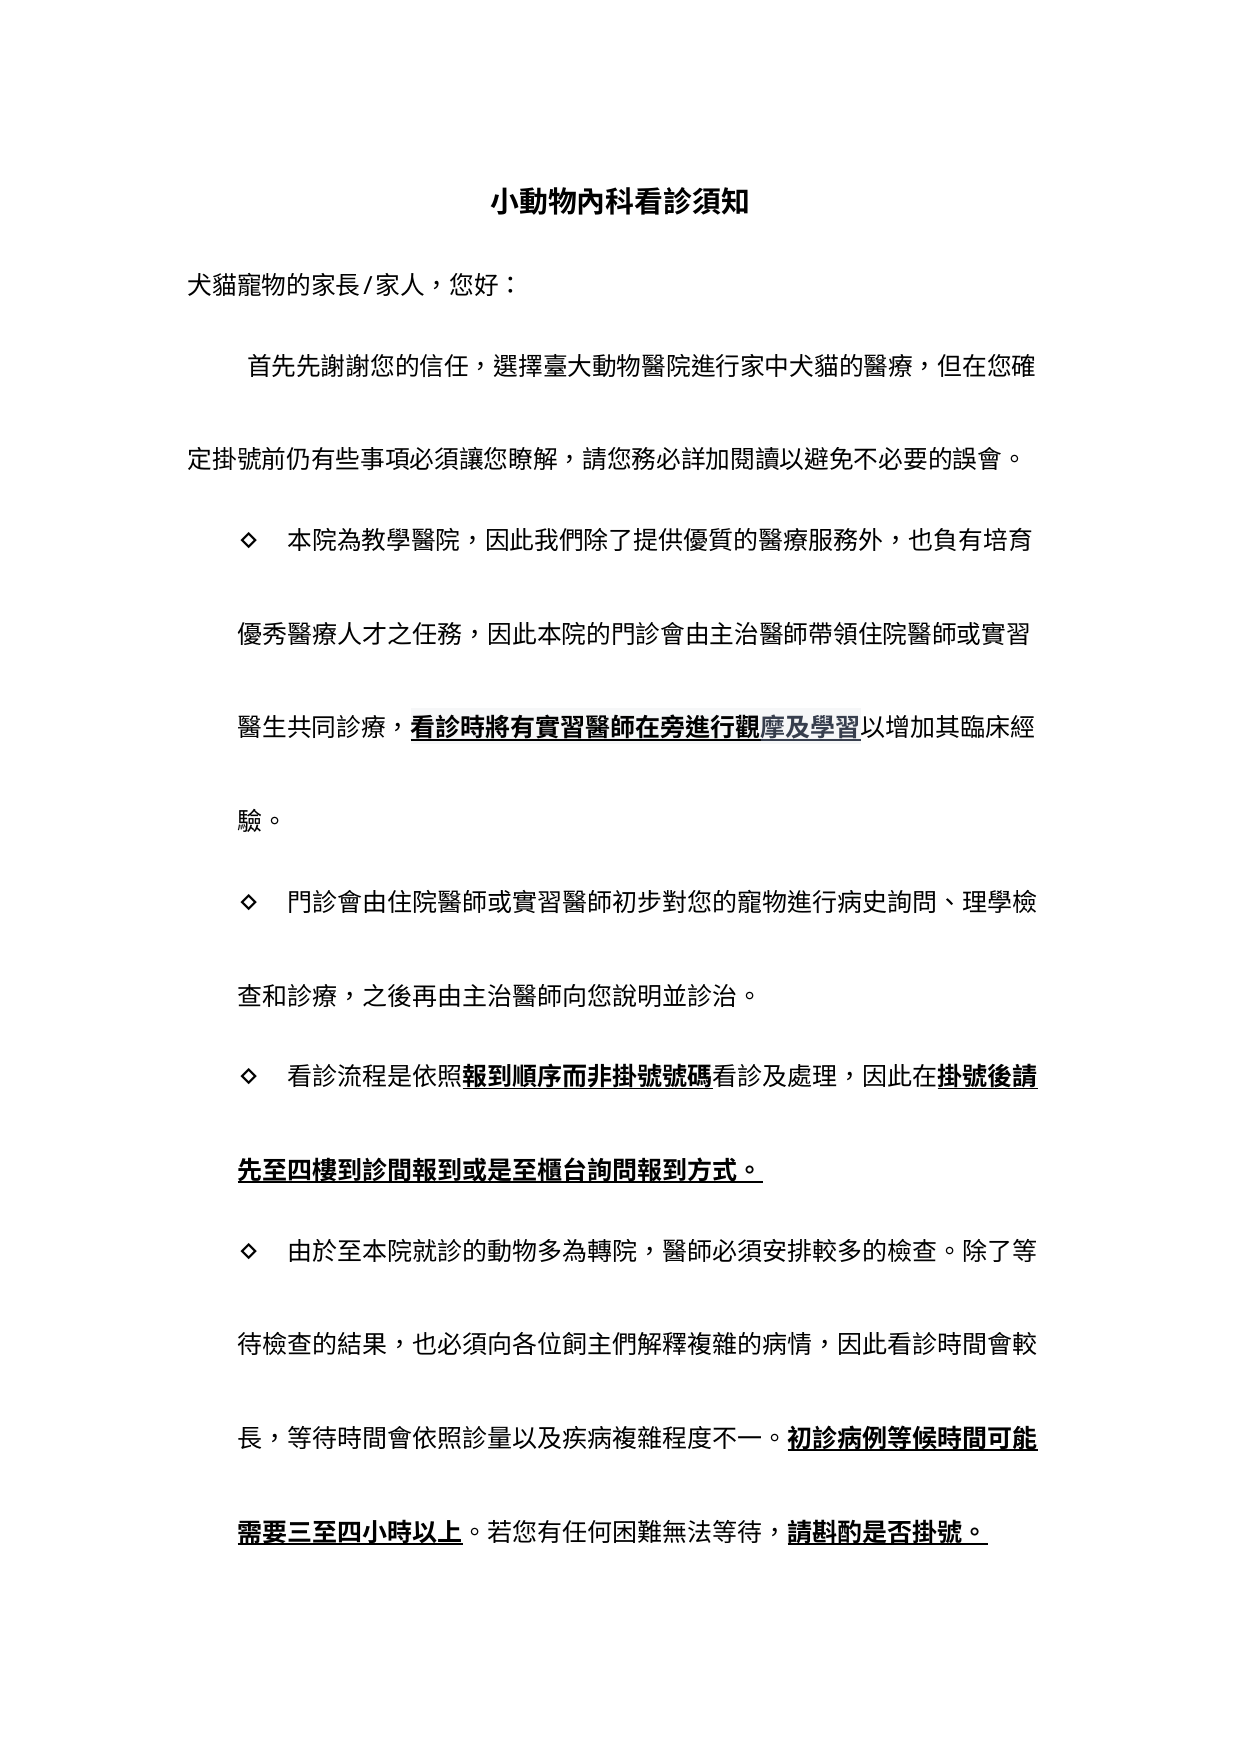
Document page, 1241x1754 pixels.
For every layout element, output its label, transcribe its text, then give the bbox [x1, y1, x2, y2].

list 門診會由住院醫師或實習醫師初步對您的寵物進行病史詢問、理學檢查和診療，之後再由主治醫師向您說明並診治。 [237, 859, 1053, 1015]
list 本院為教學醫院，因此我們除了提供優質的醫療服務外，也負有培育優秀醫療人才之任務，因此本院的門診會由主治醫師帶領住院醫師或實習醫生共同診療，看診時將有實習醫師在旁進行觀摩及學習以增加其臨床經驗。 [237, 497, 1053, 841]
text 犬貓寵物的家長/家人，您好： [187, 242, 1053, 304]
text 首先先謝謝您的信任，選擇臺大動物醫院進行家中犬貓的醫療，但在您確定掛號前仍有些事項必須讓您瞭解，請您務必詳加閱讀以避免不必要的誤會。 [187, 322, 1053, 479]
list 看診流程是依照報到順序而非掛號號碼看診及處理，因此在掛號後請先至四樓到診間報到或是至櫃台詢問報到方式。 [237, 1033, 1053, 1189]
list 由於至本院就診的動物多為轉院，醫師必須安排較多的檢查。除了等待檢查的結果，也必須向各位飼主們解釋複雜的病情，因此看診時間會較長，等待時間會依照診量以及疾病複雜程度不一。初診病例等候時間可能需要三至四小時以上。若您有任何困難無法等待，請斟酌是否掛號。 [237, 1207, 1053, 1551]
text 小動物內科看診須知 [187, 158, 1053, 221]
